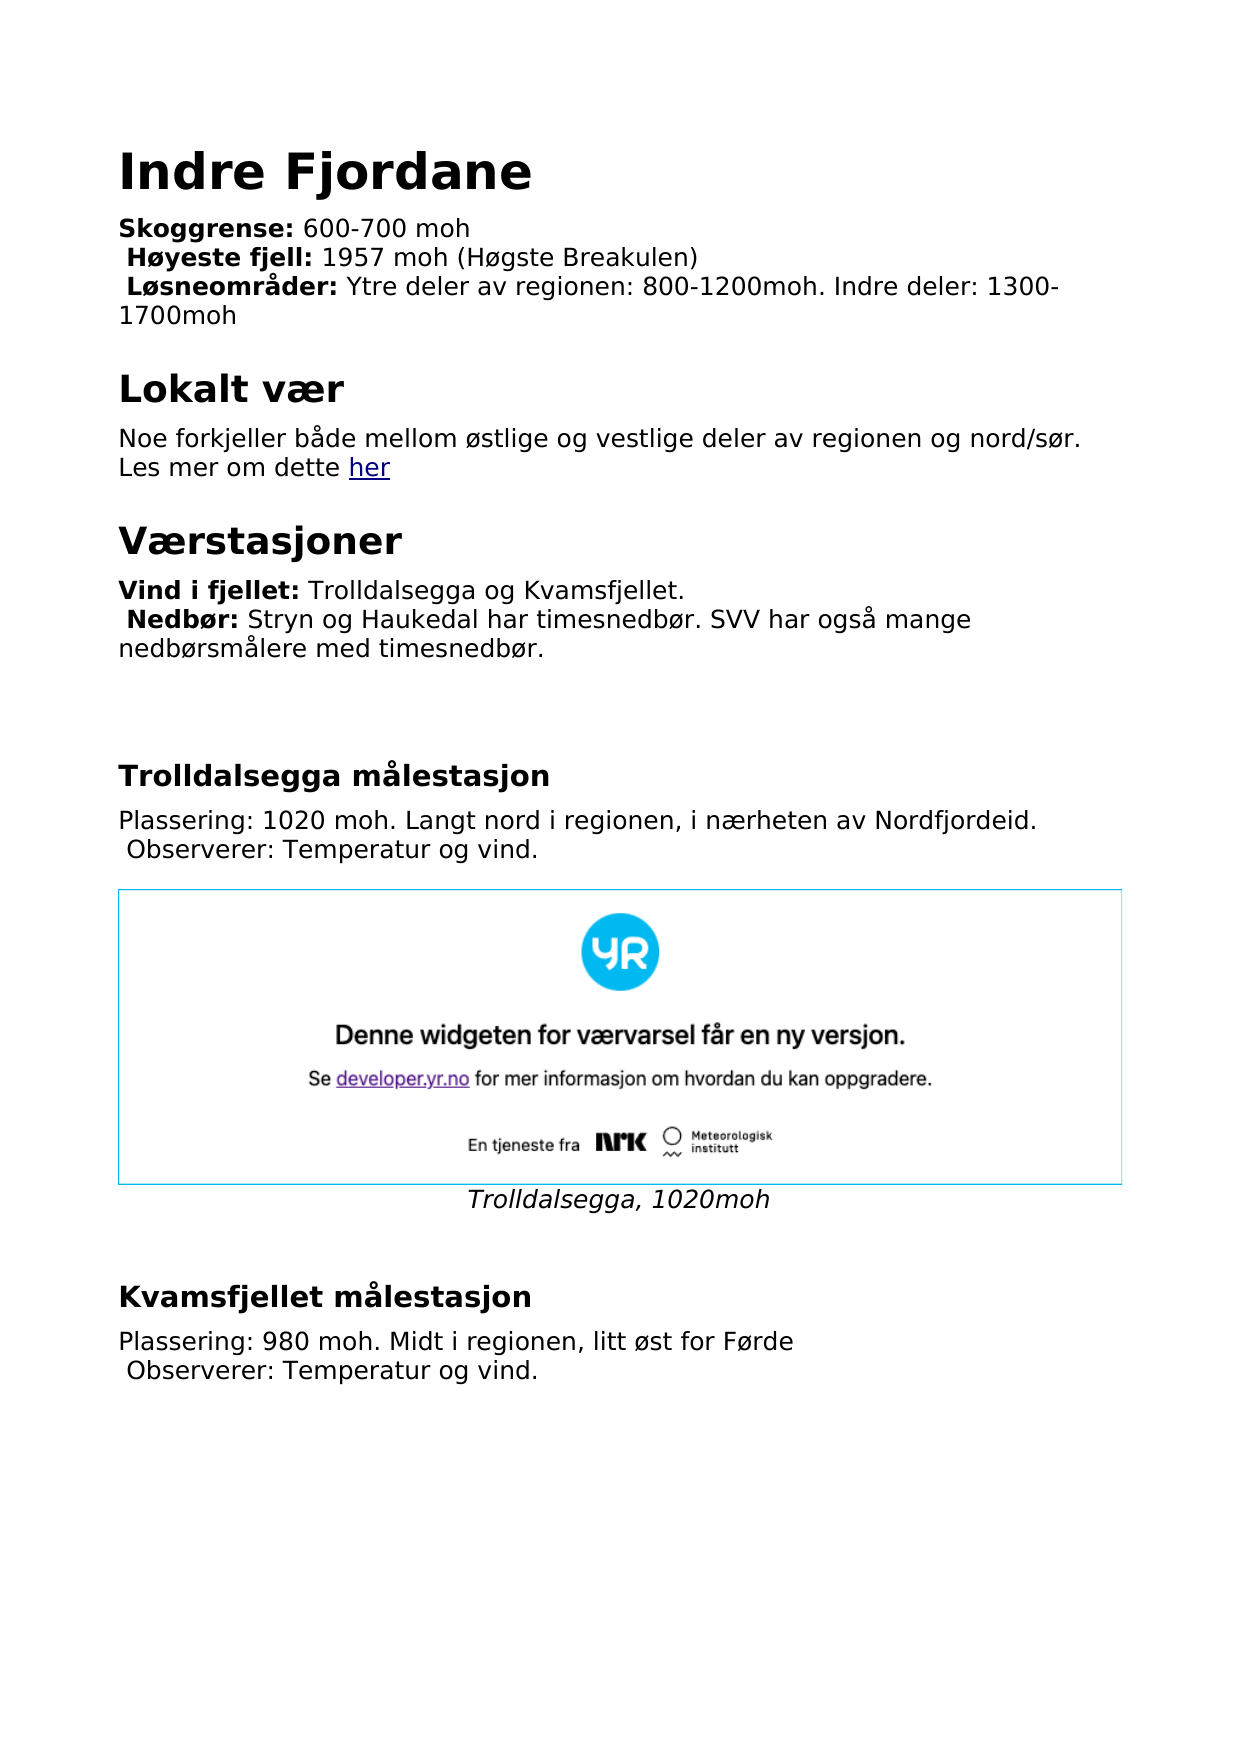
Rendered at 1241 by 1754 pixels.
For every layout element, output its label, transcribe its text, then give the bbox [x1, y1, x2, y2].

subtitle Lokalt vær [118, 368, 1122, 412]
text Noe forkjeller både mellom østlige og vestlige deler av regionen og nord/sør. Les mer om dette her [118, 424, 1122, 482]
subtitle Indre Fjordane [118, 143, 1122, 201]
text Plassering: 980 moh. Midt i regionen, litt øst for Førde Observerer: Temperatur og vind. [118, 1327, 1122, 1386]
text Skoggrense: 600-700 moh Høyeste fjell: 1957 moh (Høgste Breakulen) Løsneområder: Ytre deler av regionen: 800-1200moh. Indre deler: 1300-1700moh [118, 214, 1122, 331]
text Plassering: 1020 moh. Langt nord i regionen, i nærheten av Nordfjordeid. Observerer: Temperatur og vind. [118, 806, 1122, 864]
subtitle Trolldalsegga målestasjon [118, 759, 1122, 793]
picture [120, 891, 1123, 1183]
text Vind i fjellet: Trolldalsegga og Kvamsfjellet. Nedbør: Stryn og Haukedal har timesnedbør. SVV har også mange nedbørsmålere med timesnedbør. [118, 576, 1122, 722]
text Trolldalsegga, 1020moh [118, 1185, 1122, 1214]
subtitle Værstasjoner [118, 520, 1122, 564]
subtitle Kvamsfjellet målestasjon [118, 1281, 1122, 1315]
